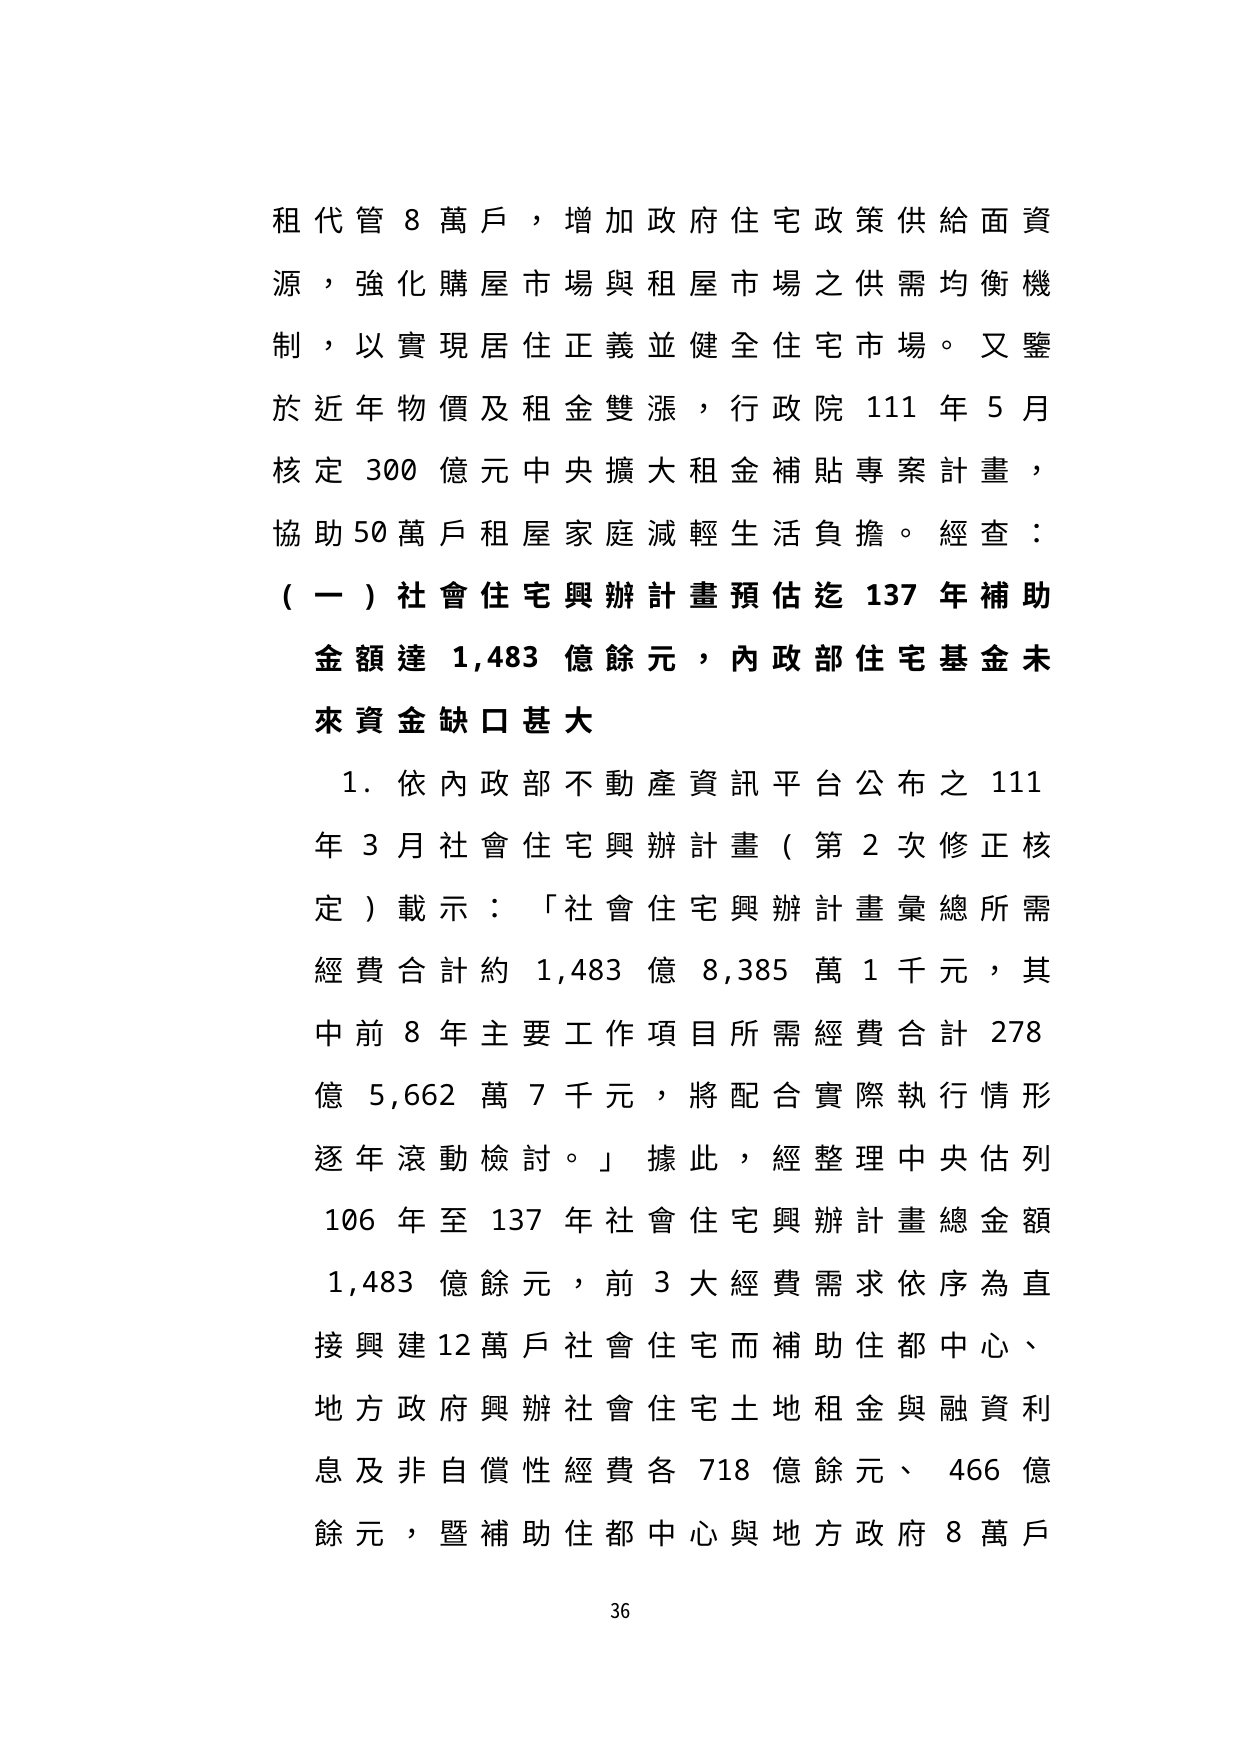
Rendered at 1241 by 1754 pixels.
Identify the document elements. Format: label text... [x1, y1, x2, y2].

text 1.依內政部不動產資訊平台公布之111年3月社會住宅興辦計畫(第2次修正核定)載示：「社會住宅興辦計畫彙總所需經費合計約1,483億8,385萬1千元，其中前8年主要工作項目所需經費合計278億5,662萬7千元，將配合實際執行情形逐年滾動檢討。」據此，經整理中央估列106年至137年社會住宅興辦計畫總金額1,483億餘元，前3大經費需求依序為直接興建12萬戶社會住宅而補助住都中心、地方政府興辦社會住宅土地租金與融資利息及非自償性經費各718億餘元、466億餘元，暨補助住都中心與地方政府8萬戶 [271, 740, 1058, 1552]
text 租代管8萬戶，增加政府住宅政策供給面資源，強化購屋市場與租屋市場之供需均衡機制，以實現居住正義並健全住宅市場。又鑒於近年物價及租金雙漲，行政院111年5月核定300億元中央擴大租金補貼專案計畫，協助50萬戶租屋家庭減輕生活負擔。經查： [242, 177, 1058, 552]
text (一)社會住宅興辦計畫預估迄137年補助金額達1,483億餘元，內政部住宅基金未來資金缺口甚大 [242, 552, 1058, 740]
